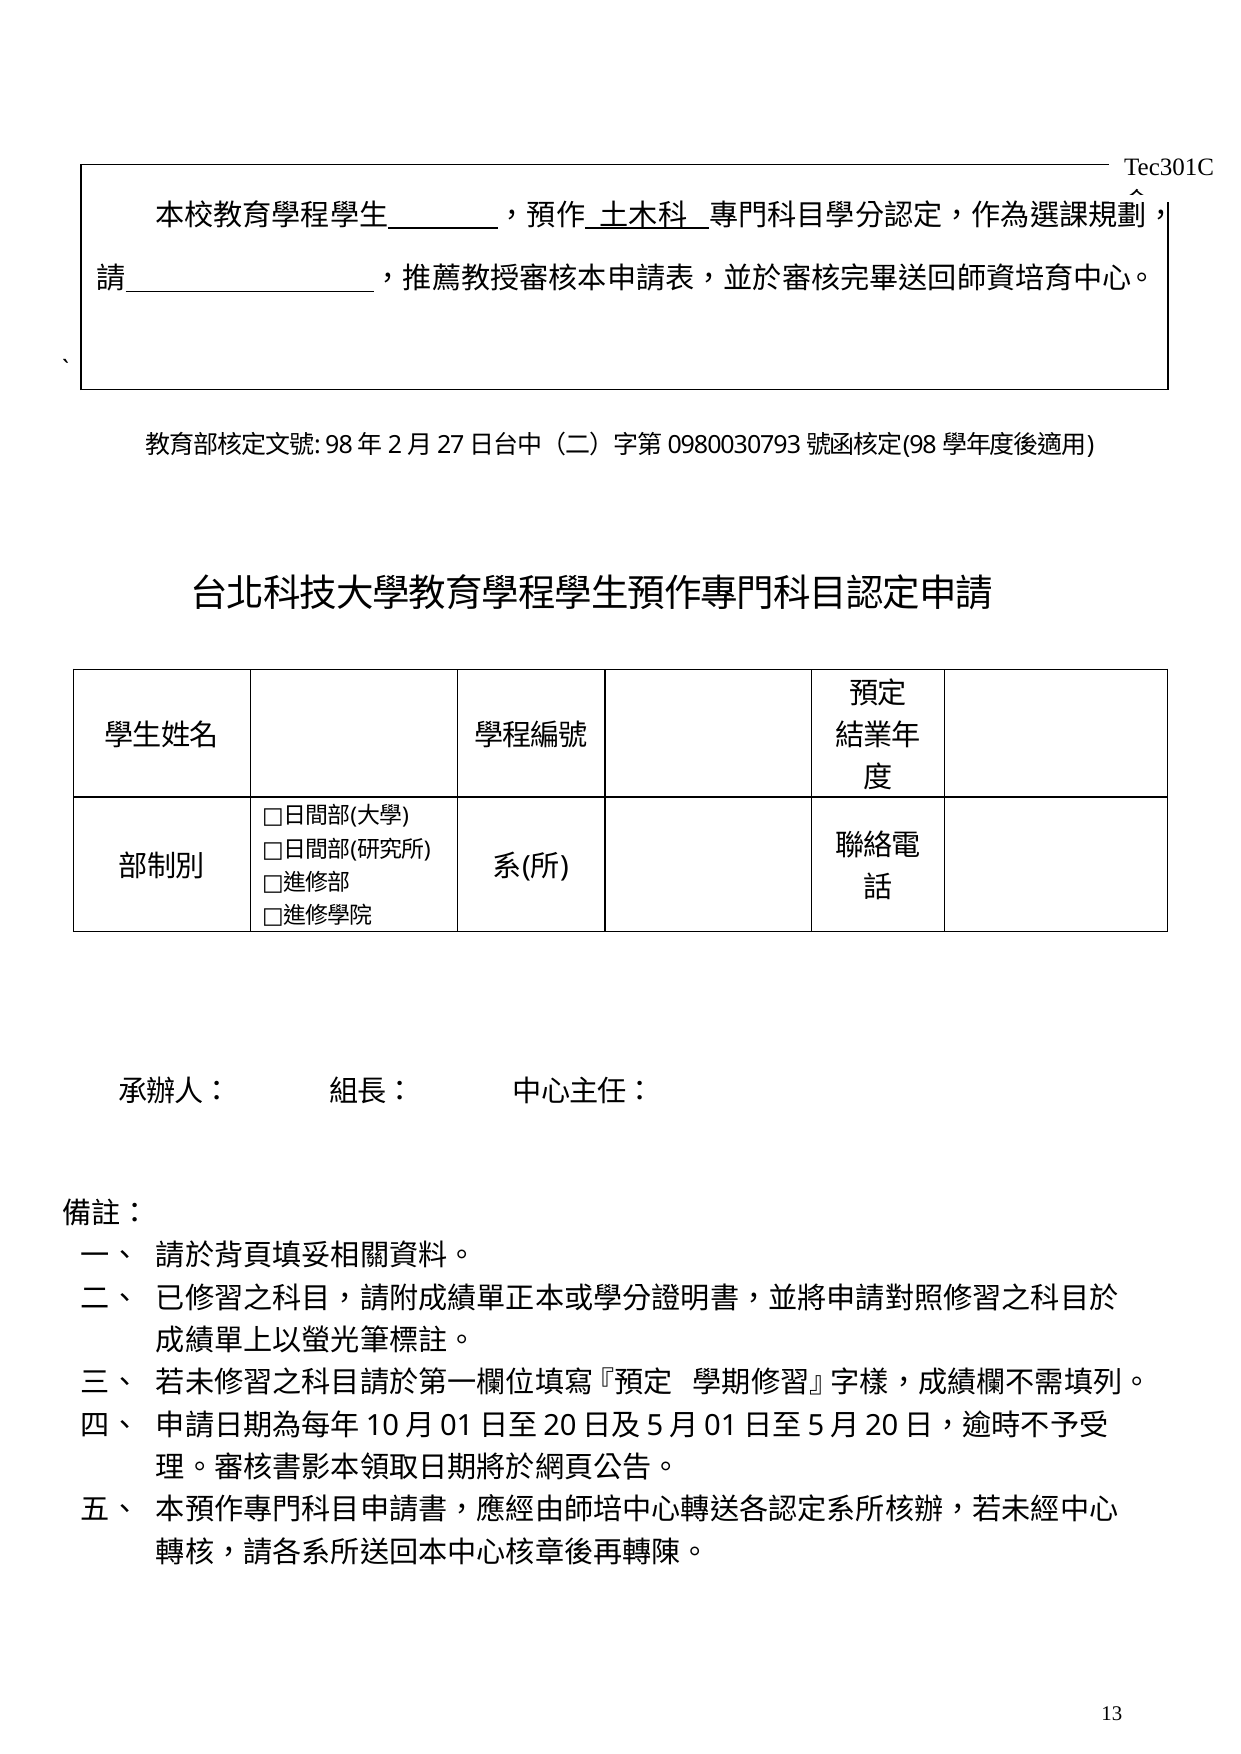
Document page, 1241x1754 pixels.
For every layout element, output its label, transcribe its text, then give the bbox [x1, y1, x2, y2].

text 本校教育學程學生 ，預作 土木科 專門科目學分認定，作為選課規劃，請 ，推薦教授審核本申請表，並於審核完畢送回師資培育中心。 [96, 192, 1152, 297]
text Tec301C金 [1124, 153, 1225, 194]
list 若未修習之科目請於第一欄位填寫『預定 學期修習』字樣，成績欄不需填列。 [81, 1359, 1122, 1401]
text 教育部核定文號: 98年2月27日台中（二）字第0980030793號函核定(98學年度後適用) [118, 423, 1122, 461]
list 已修習之科目，請附成績單正本或學分證明書，並將申請對照修習之科目於成績單上以螢光筆標註。 [81, 1274, 1122, 1359]
text 承辦人： 組長： 中心主任： [118, 1068, 1122, 1110]
text 備註： [62, 1190, 1122, 1232]
list 請於背頁填妥相關資料。 [81, 1232, 1122, 1274]
text 台北科技大學教育學程學生預作專門科目認定申請 [62, 563, 1122, 617]
table_header [945, 670, 1167, 796]
table_header 學生姓名 [74, 670, 250, 796]
table_cell 部制別 [74, 798, 250, 931]
table_cell [945, 798, 1167, 931]
table_header 學程編號 [458, 670, 604, 796]
table_cell 聯絡電話 [812, 798, 944, 931]
table_header [251, 670, 457, 796]
table_cell [606, 798, 811, 931]
table_cell 系(所) [458, 798, 604, 931]
list 本預作專門科目申請書，應經由師培中心轉送各認定系所核辦，若未經中心轉核，請各系所送回本中心核章後再轉陳。 [81, 1486, 1122, 1570]
text ` [62, 352, 80, 386]
table_cell □日間部(大學) □日間部(研究所) □進修部 □進修學院 [251, 798, 457, 931]
list 申請日期為每年10月01日至20日及5月01日至5月20日，逾時不予受理。審核書影本領取日期將於網頁公告。 [81, 1401, 1122, 1486]
table_header 預定 結業年度 [812, 670, 944, 796]
table_header [606, 670, 811, 796]
